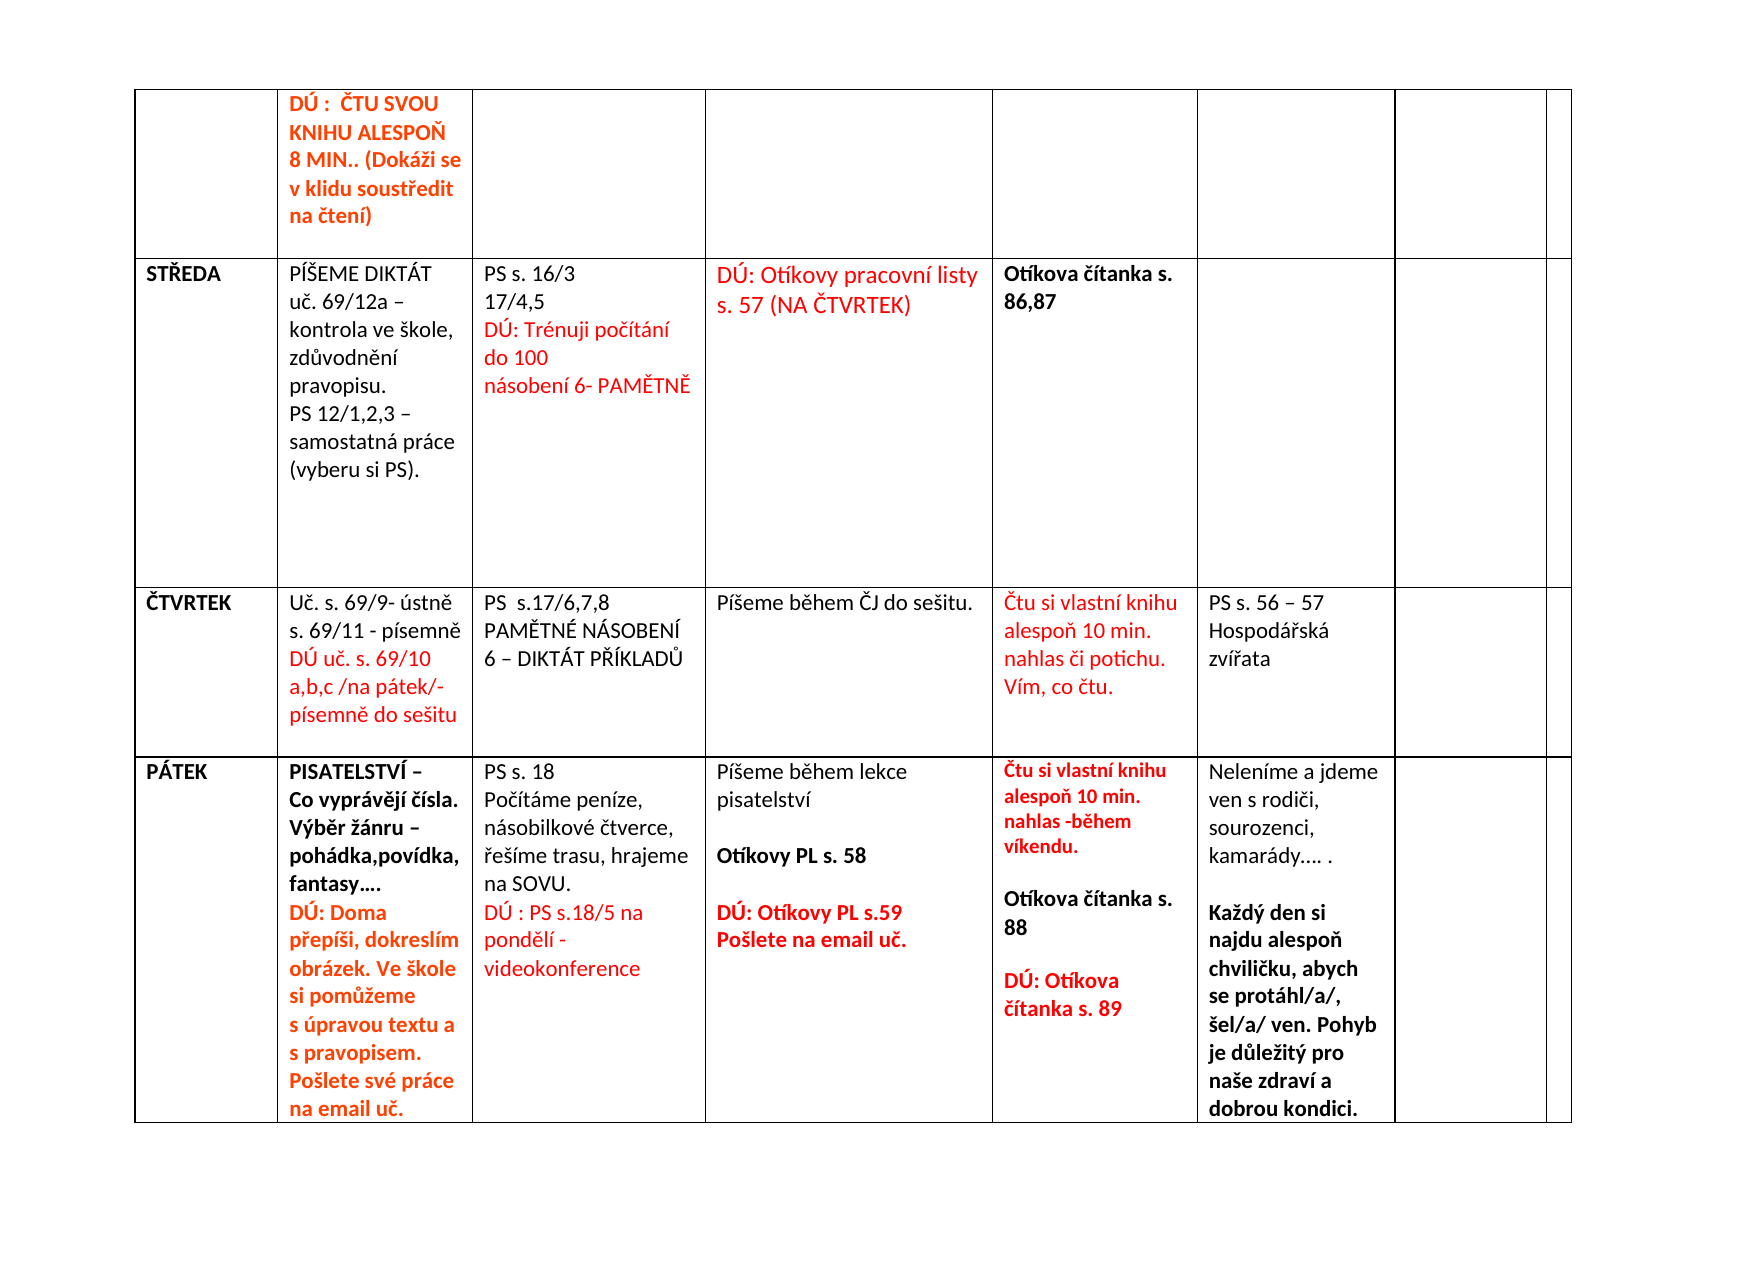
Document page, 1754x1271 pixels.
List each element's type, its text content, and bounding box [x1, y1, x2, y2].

table_cell PS s. 56 – 57 Hospodářská zvířata [1198, 588, 1394, 756]
table_cell PÍŠEME DIKTÁT uč. 69/12a – kontrola ve škole, zdůvodnění pravopisu. PS 12/1,2,3 – samostatná práce (vyberu si PS). [278, 259, 472, 587]
table_cell [993, 90, 1197, 258]
table_cell Neleníme a jdeme ven s rodiči, sourozenci, kamarády…. . Každý den si najdu alespoň chviličku, abych se protáhl/a/, šel/a/ ven. Pohyb je důležitý pro naše zdraví a dobrou kondici. [1198, 758, 1394, 1122]
table_cell Čtu si vlastní knihu alespoň 10 min. nahlas či potichu. Vím, co čtu. [993, 588, 1197, 756]
table_cell Uč. s. 69/9- ústně s. 69/11 - písemně DÚ uč. s. 69/10 a,b,c /na pátek/- písemně do sešitu [278, 588, 472, 756]
table_cell [136, 90, 277, 258]
table_cell PS s.17/6,7,8 PAMĚTNÉ NÁSOBENÍ 6 – DIKTÁT PŘÍKLADŮ [473, 588, 705, 756]
table_cell [1396, 758, 1546, 1122]
table_cell [706, 90, 992, 258]
table_cell Čtu si vlastní knihu alespoň 10 min. nahlas -během víkendu. Otíkova čítanka s. 88 DÚ: Otíkova čítanka s. 89 [993, 758, 1197, 1122]
table_cell [1547, 259, 1571, 587]
table_cell [1547, 758, 1571, 1122]
table_cell DÚ: Otíkovy pracovní listy s. 57 (NA ČTVRTEK) [706, 259, 992, 587]
table_cell [1547, 90, 1571, 258]
table_cell ČTVRTEK [136, 588, 277, 756]
table_cell [1198, 90, 1394, 258]
table_cell Otíkova čítanka s. 86,87 [993, 259, 1197, 587]
table_cell [1396, 259, 1546, 587]
table_cell Píšeme během ČJ do sešitu. [706, 588, 992, 756]
table_cell [473, 90, 705, 258]
table_cell PS s. 18 Počítáme peníze, násobilkové čtverce, řešíme trasu, hrajeme na SOVU. DÚ : PS s.18/5 na pondělí - videokonference [473, 758, 705, 1122]
table_cell [1198, 259, 1394, 587]
table_cell STŘEDA [136, 259, 277, 587]
table_cell [1396, 90, 1546, 258]
table_cell PISATELSTVÍ – Co vyprávějí čísla. Výběr žánru – pohádka,povídka, fantasy…. DÚ: Doma přepíši, dokreslím obrázek. Ve škole si pomůžeme s úpravou textu a s pravopisem. Pošlete své práce na email uč. [278, 758, 472, 1122]
table_cell [1547, 588, 1571, 756]
table_cell DÚ : ČTU SVOU KNIHU ALESPOŇ 8 MIN.. (Dokáži se v klidu soustředit na čtení) [278, 90, 472, 258]
table_cell [1396, 588, 1546, 756]
table_cell Píšeme během lekce pisatelství Otíkovy PL s. 58 DÚ: Otíkovy PL s.59 Pošlete na email uč. [706, 758, 992, 1122]
table_cell PÁTEK [136, 758, 277, 1122]
table_cell PS s. 16/3 17/4,5 DÚ: Trénuji počítání do 100 násobení 6- PAMĚTNĚ [473, 259, 705, 587]
